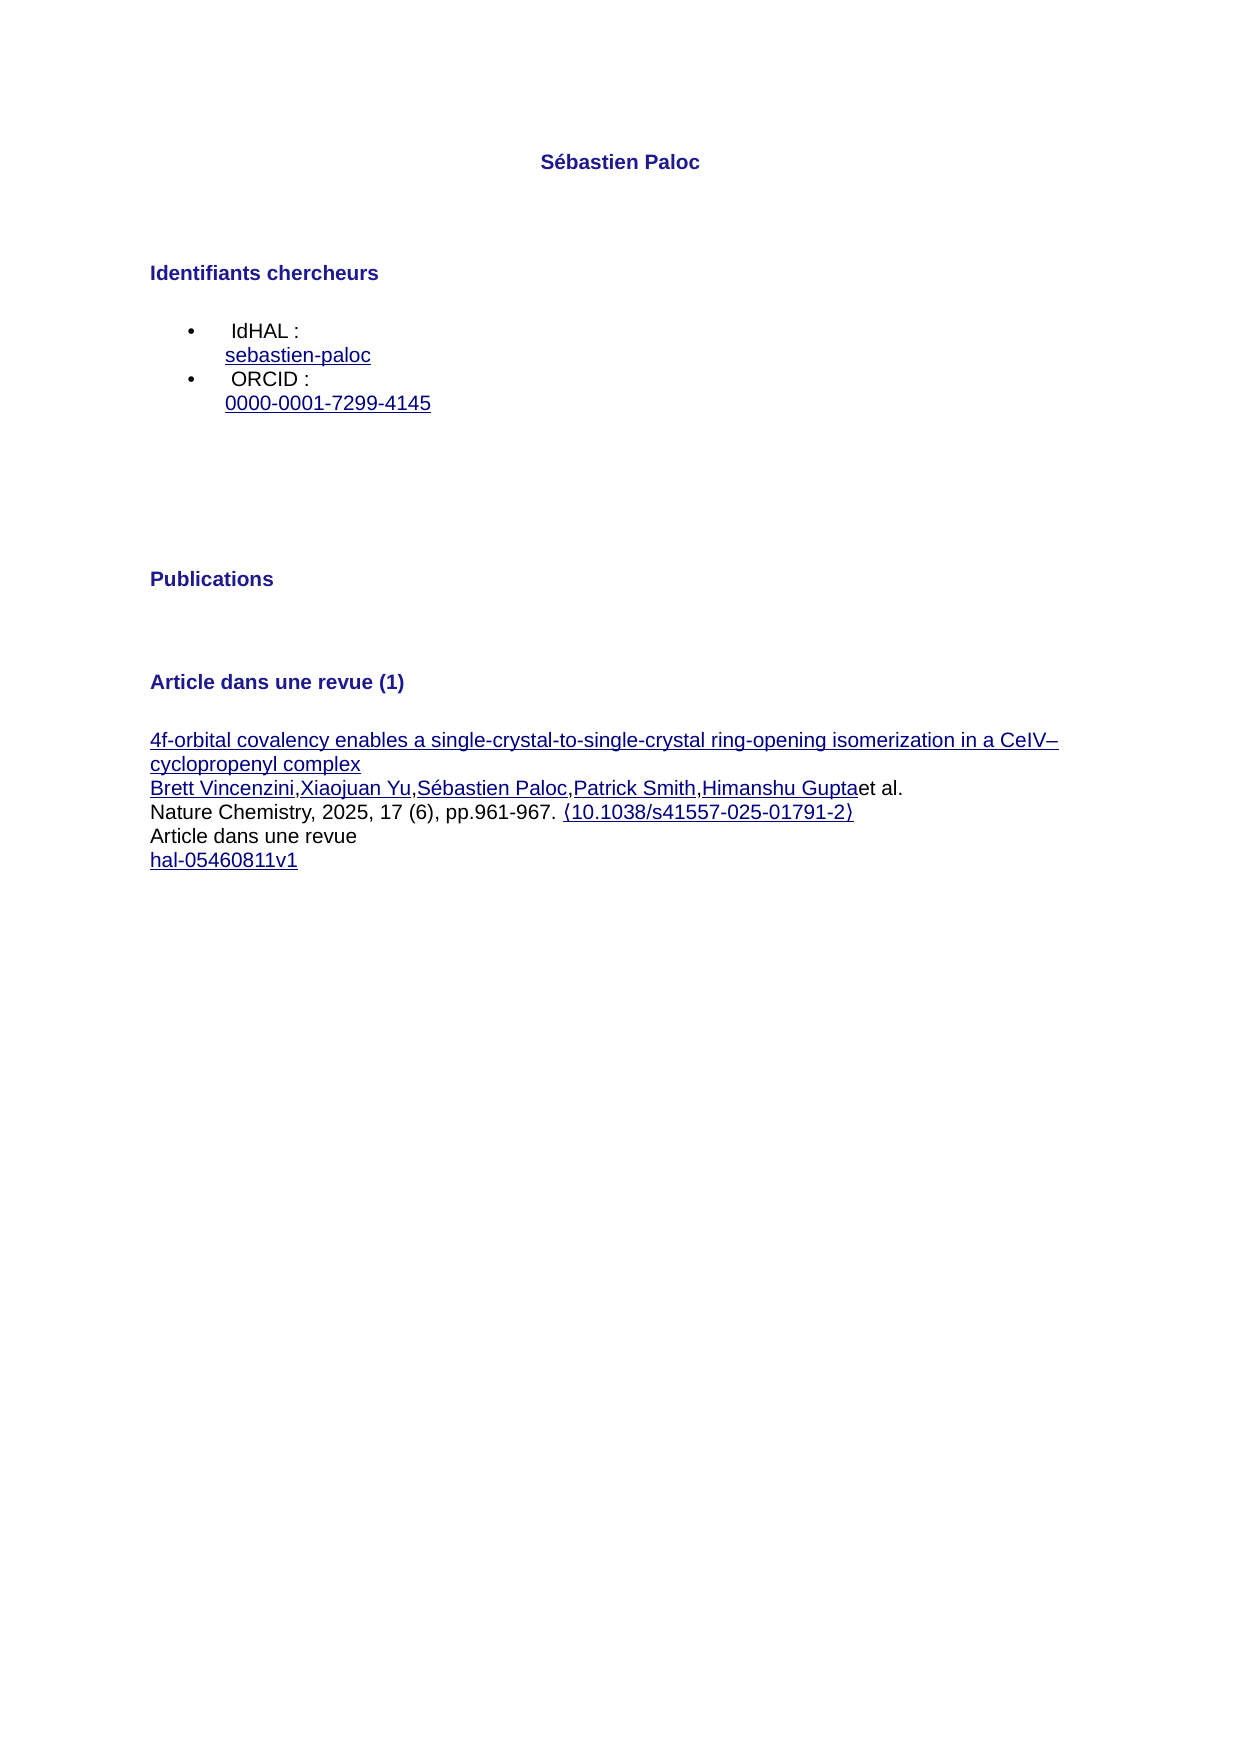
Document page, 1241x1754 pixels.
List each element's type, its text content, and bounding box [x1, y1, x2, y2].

subtitle Identifiants chercheurs [150, 260, 1090, 284]
list 0000-0001-7299-4145 [187, 391, 1090, 414]
list ORCID : [187, 367, 1090, 391]
list sebastien-paloc [187, 343, 1090, 367]
subtitle Publications [150, 567, 1090, 591]
subtitle Article dans une revue (1) [150, 670, 1090, 694]
list IdHAL : [187, 319, 1090, 343]
subtitle Sébastien Paloc [150, 150, 1090, 174]
table_header 4f-orbital covalency enables a single-crystal-to-single-crystal ring-opening isomerization in a CeIV–cyclopropenyl complex Brett Vincenzini,Xiaojuan Yu,Sébastien Paloc,Patrick Smith,Himanshu Guptaet al. Nature Chemistry, 2025, 17 (6), pp.961-967. ⟨10.1038/s41557-025-01791-2⟩ Article dans une revue hal-05460811v1 [150, 728, 1090, 872]
